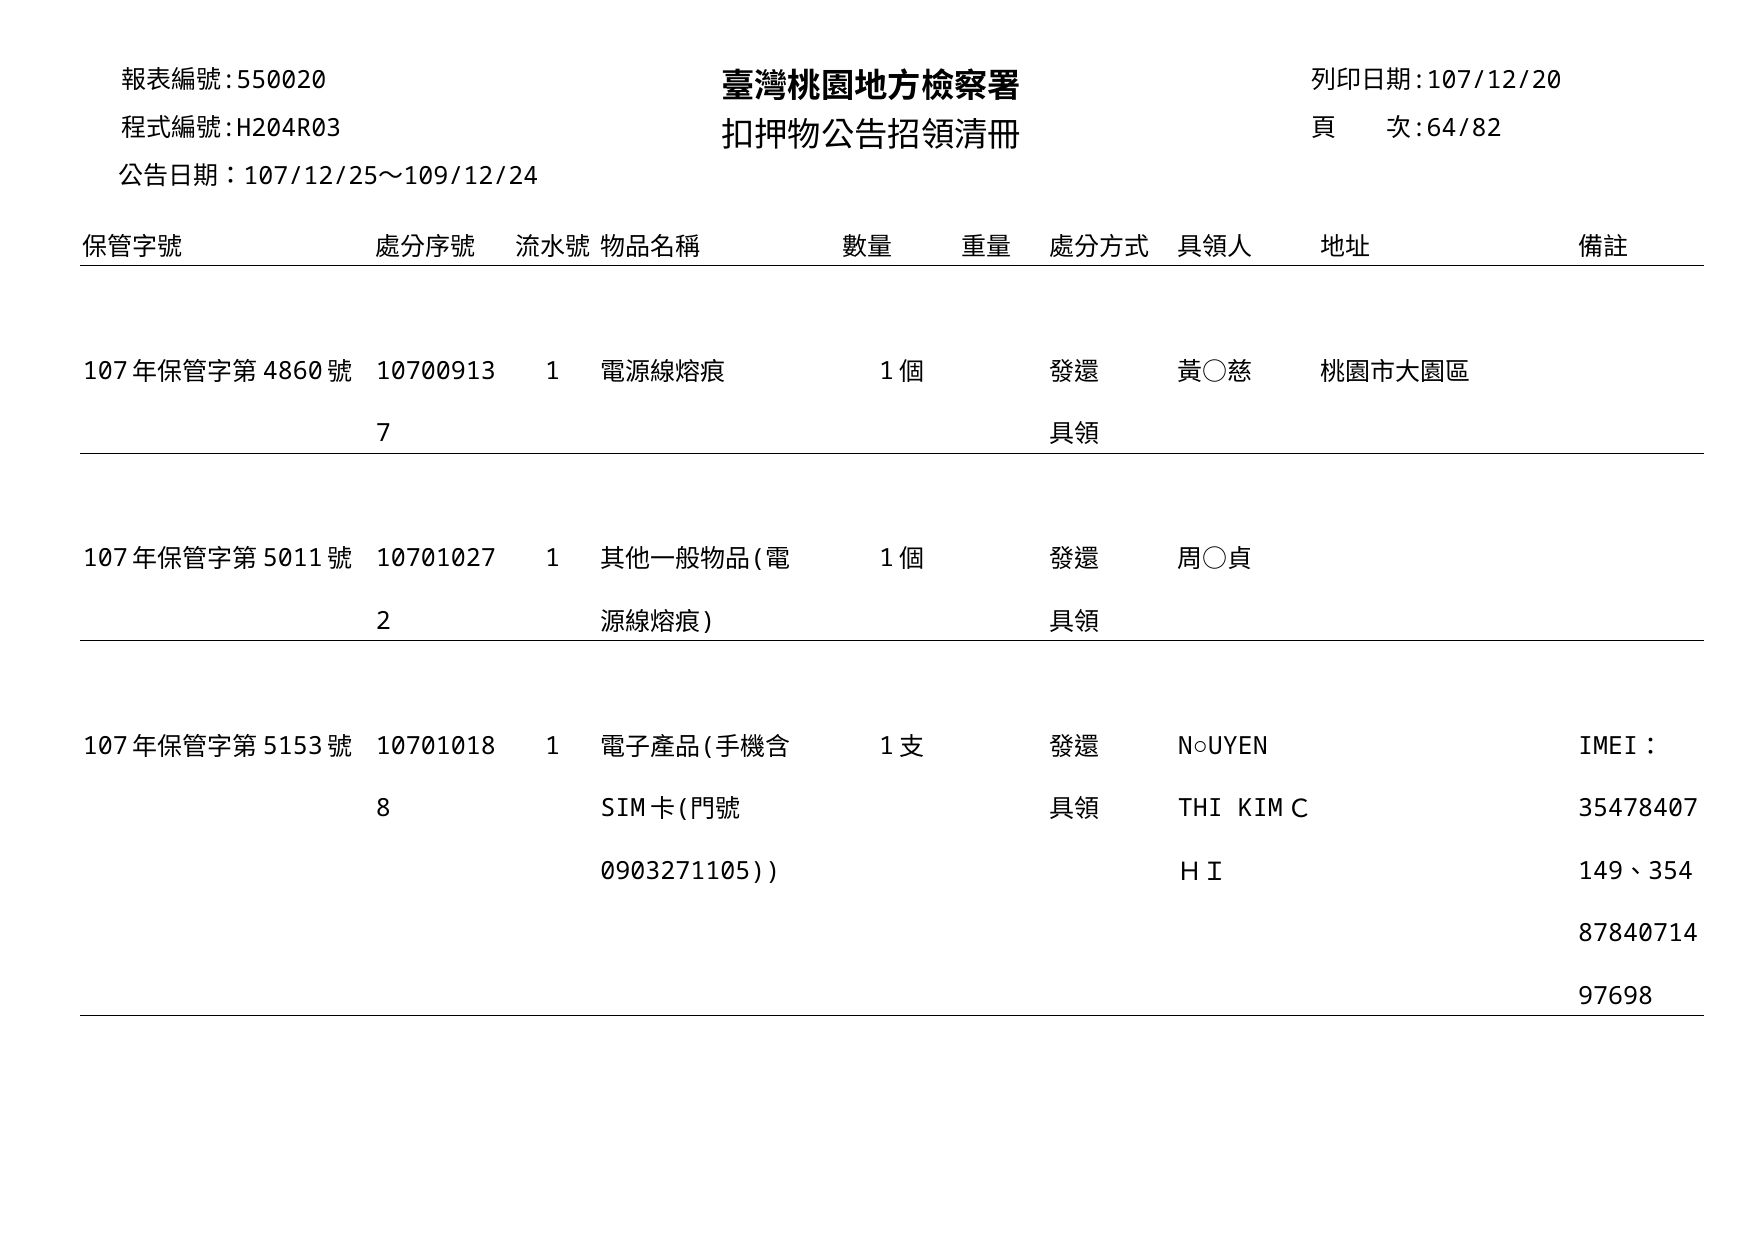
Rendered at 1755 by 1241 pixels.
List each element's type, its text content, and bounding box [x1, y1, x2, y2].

table_cell 黃○慈 [1175, 266, 1317, 453]
table_header 處分序號 [373, 203, 507, 265]
table_cell 電子產品(手機含SIM卡(門號0903271105)) [597, 641, 807, 1015]
table_cell 其他一般物品(電源線熔痕) [597, 454, 807, 640]
table_cell 1個 [808, 266, 927, 453]
table_cell [1575, 266, 1704, 453]
table_header 流水號 [507, 203, 597, 265]
table_cell IMEI：35478407149、3548784071497698 [1575, 641, 1704, 1015]
table_cell N○UYEN THI KIMＣＨＩ [1175, 641, 1317, 1015]
table_cell [1575, 454, 1704, 640]
table_cell [927, 641, 1046, 1015]
table_cell 107009137 [373, 266, 507, 453]
table_cell 發還 具領 [1046, 641, 1175, 1015]
table_cell [1317, 454, 1575, 640]
table_header 數量 [808, 203, 927, 265]
table_cell 1支 [808, 641, 927, 1015]
table_cell 發還 具領 [1046, 454, 1175, 640]
table_cell 1個 [808, 454, 927, 640]
table_cell 桃園市大園區 [1317, 266, 1575, 453]
table_header 備註 [1575, 203, 1704, 265]
table_cell 107年保管字第4860號 [80, 266, 373, 453]
table_header 物品名稱 [597, 203, 807, 265]
table_cell 107010188 [373, 641, 507, 1015]
table_cell 發還 具領 [1046, 266, 1175, 453]
table_header 處分方式 [1046, 203, 1175, 265]
table_cell [1317, 641, 1575, 1015]
table_cell 電源線熔痕 [597, 266, 807, 453]
table_header 重量 [927, 203, 1046, 265]
table_cell [927, 454, 1046, 640]
table_cell 周○貞 [1175, 454, 1317, 640]
table_cell 1 [507, 266, 597, 453]
table_cell 107010272 [373, 454, 507, 640]
table_cell [927, 266, 1046, 453]
table_cell 107年保管字第5153號 [80, 641, 373, 1015]
table_header 地址 [1317, 203, 1575, 265]
table_cell 1 [507, 454, 597, 640]
table_header 具領人 [1175, 203, 1317, 265]
table_cell 1 [507, 641, 597, 1015]
table_cell 107年保管字第5011號 [80, 454, 373, 640]
table_header 保管字號 [80, 203, 373, 265]
